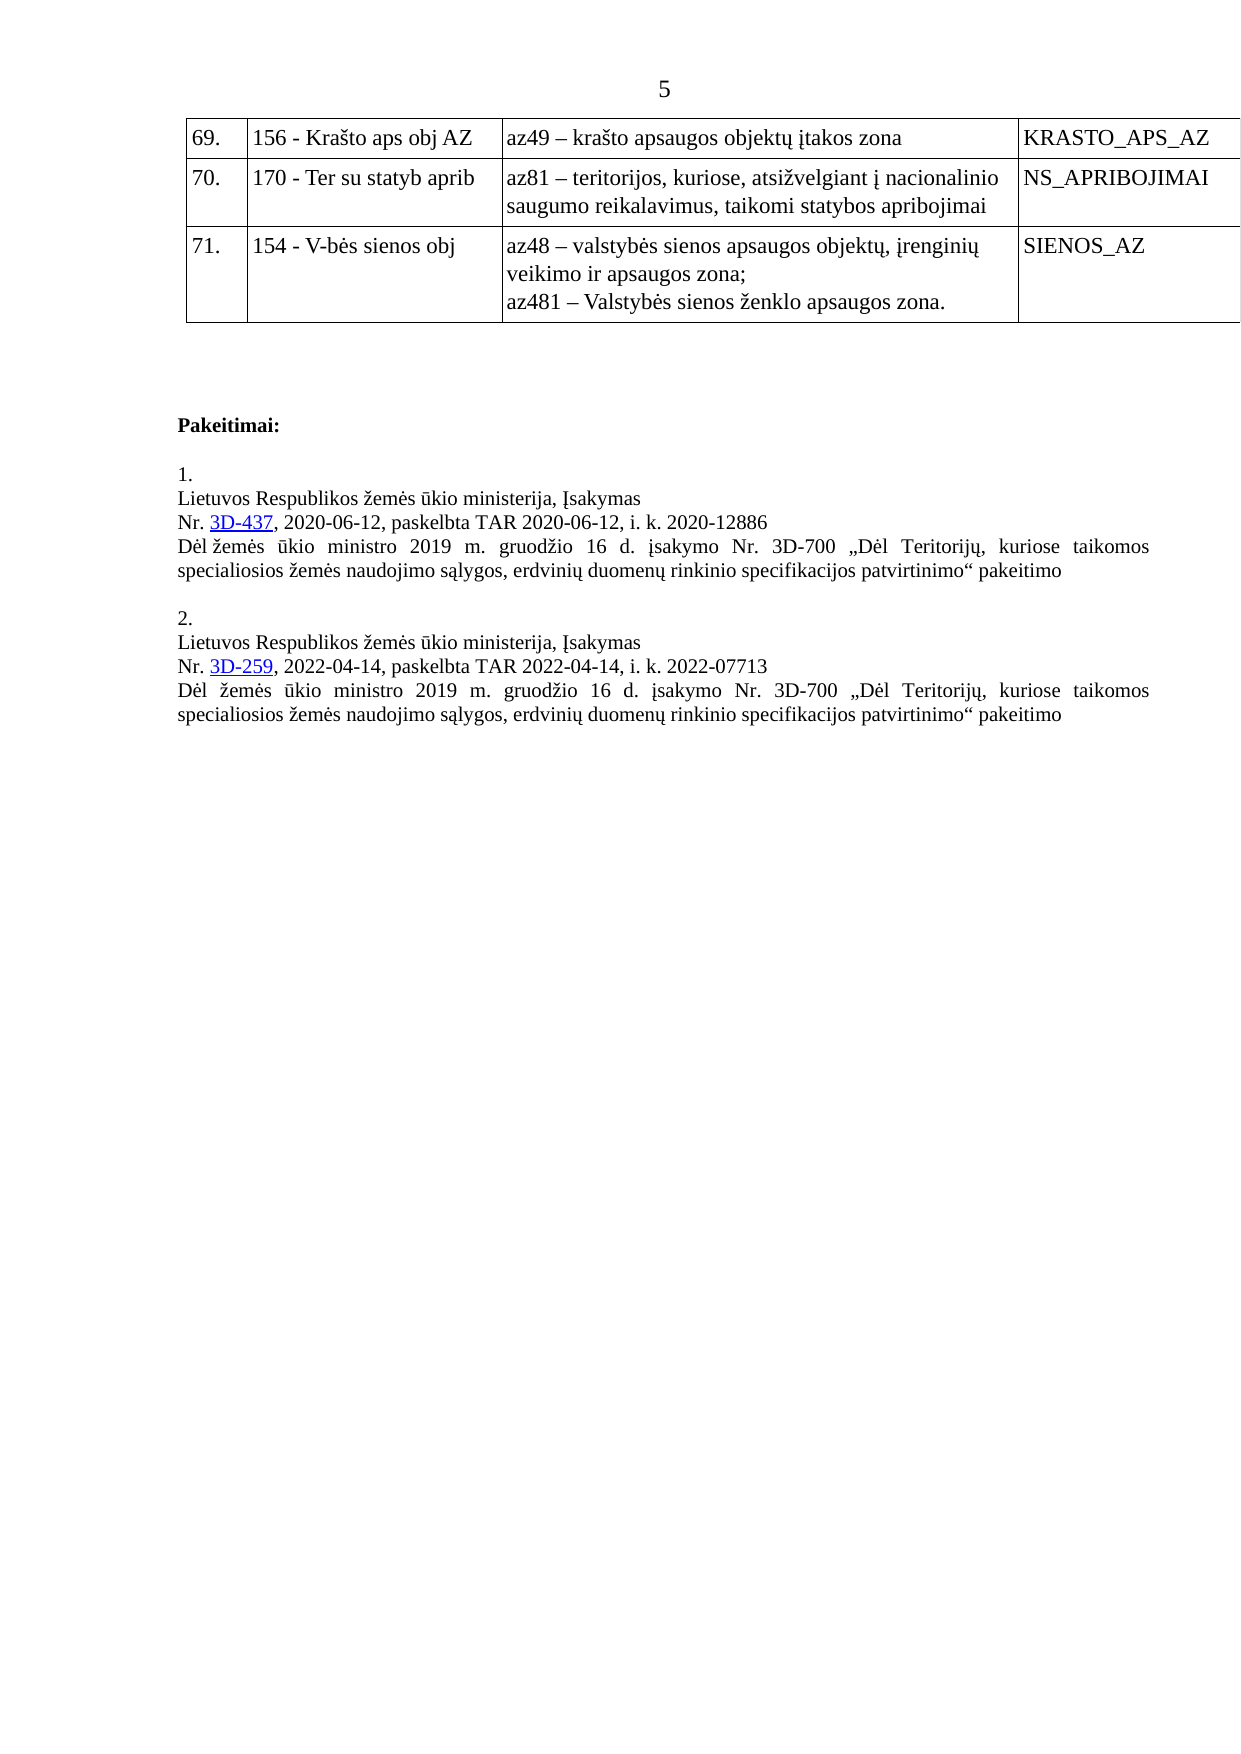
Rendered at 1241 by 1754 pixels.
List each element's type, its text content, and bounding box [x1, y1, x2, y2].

text 2. [177, 606, 1152, 630]
text Dėl žemės ūkio ministro 2019 m. gruodžio 16 d. įsakymo Nr. 3D-700 „Dėl Teritorijų, kuriose taikomos specialiosios žemės naudojimo sąlygos, erdvinių duomenų rinkinio specifikacijos patvirtinimo“ pakeitimo [177, 678, 1152, 726]
table_cell 69. [187, 119, 247, 158]
table_cell 71. [187, 227, 247, 322]
table_cell KRASTO_APS_AZ [1019, 119, 1240, 158]
text Pakeitimai: [177, 413, 1152, 437]
table_cell SIENOS_AZ [1019, 227, 1240, 322]
table_cell 156 - Krašto aps obj AZ [248, 119, 502, 158]
text 1. [177, 462, 1152, 486]
table_cell NS_APRIBOJIMAI [1019, 159, 1240, 226]
table_cell az48 – valstybės sienos apsaugos objektų, įrenginių veikimo ir apsaugos zona; az481 – Valstybės sienos ženklo apsaugos zona. [503, 227, 1018, 322]
table_cell 70. [187, 159, 247, 226]
text Lietuvos Respublikos žemės ūkio ministerija, Įsakymas [177, 630, 1152, 654]
text Nr. 3D-259, 2022-04-14, paskelbta TAR 2022-04-14, i. k. 2022-07713 [177, 654, 1152, 678]
table_cell 154 - V-bės sienos obj [248, 227, 502, 322]
text Dėl žemės ūkio ministro 2019 m. gruodžio 16 d. įsakymo Nr. 3D-700 „Dėl Teritorijų, kuriose taikomos specialiosios žemės naudojimo sąlygos, erdvinių duomenų rinkinio specifikacijos patvirtinimo“ pakeitimo [177, 534, 1152, 582]
table_cell 170 - Ter su statyb aprib [248, 159, 502, 226]
text Nr. 3D-437, 2020-06-12, paskelbta TAR 2020-06-12, i. k. 2020-12886 [177, 510, 1152, 534]
text Lietuvos Respublikos žemės ūkio ministerija, Įsakymas [177, 486, 1152, 510]
table_cell az81 – teritorijos, kuriose, atsižvelgiant į nacionalinio saugumo reikalavimus, taikomi statybos apribojimai [503, 159, 1018, 226]
table_cell az49 – krašto apsaugos objektų įtakos zona [503, 119, 1018, 158]
